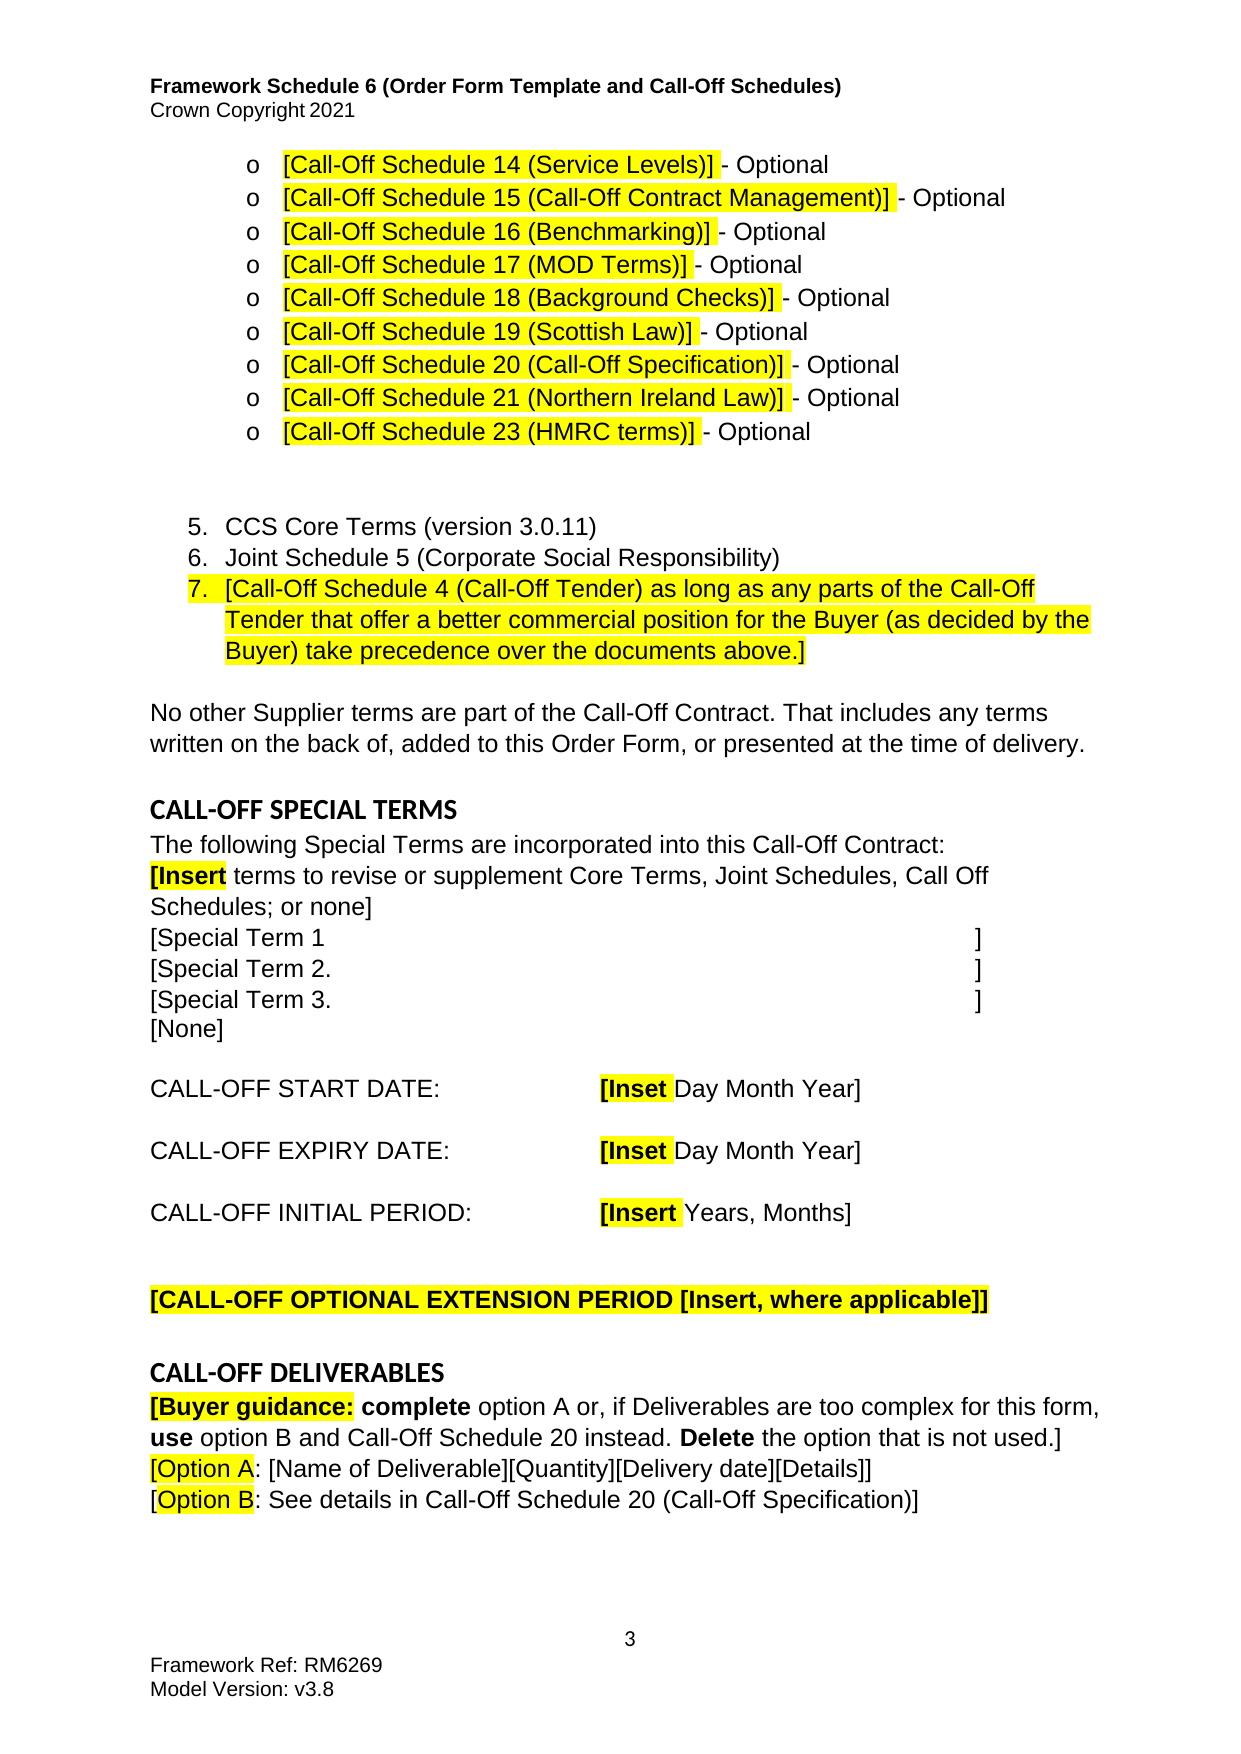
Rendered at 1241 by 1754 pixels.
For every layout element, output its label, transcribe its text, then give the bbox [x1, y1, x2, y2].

text [Special Term 1 ] [150, 923, 1109, 952]
list [Call-Off Schedule 14 (Service Levels)] - Optional [245, 150, 1139, 181]
list [Call-Off Schedule 16 (Benchmarking)] - Optional [245, 217, 1139, 248]
list [Call-Off Schedule 15 (Call-Off Contract Management)] - Optional [245, 183, 1139, 214]
text CALL-OFF START DATE: [Inset Day Month Year] [150, 1074, 1109, 1102]
list [Call-Off Schedule 18 (Background Checks)] - Optional [245, 283, 1139, 314]
subtitle CALL-OFF SPECIAL TERMS [150, 791, 1109, 827]
list [Call-Off Schedule 23 (HMRC terms)] - Optional [245, 417, 1139, 448]
subtitle CALL-OFF DELIVERABLES [150, 1354, 1109, 1389]
list [Call-Off Schedule 21 (Northern Ireland Law)] - Optional [245, 383, 1139, 414]
text [CALL-OFF OPTIONAL EXTENSION PERIOD [Insert, where applicable]] [150, 1285, 1109, 1314]
list CCS Core Terms (version 3.0.11) [187, 512, 1109, 541]
text No other Supplier terms are part of the Call-Off Contract. That includes any terms written on the back of, added to this Order Form, or presented at the time of delivery. [150, 698, 1109, 758]
text [Insert terms to revise or supplement Core Terms, Joint Schedules, Call Off Schedules; or none] [150, 861, 1109, 921]
list [Call-Off Schedule 17 (MOD Terms)] - Optional [245, 250, 1139, 281]
list [Call-Off Schedule 4 (Call-Off Tender) as long as any parts of the Call-Off Tender that offer a better commercial position for the Buyer (as decided by the Buyer) take precedence over the documents above.] [187, 574, 1109, 665]
text [Option A: [Name of Deliverable][Quantity][Delivery date][Details]] [150, 1454, 1109, 1483]
text [Special Term 2. ] [150, 954, 1109, 983]
list Joint Schedule 5 (Corporate Social Responsibility) [187, 543, 1109, 572]
text [None] [150, 1014, 1012, 1043]
text CALL-OFF INITIAL PERIOD: [Insert Years, Months] [150, 1198, 1109, 1227]
list [Call-Off Schedule 19 (Scottish Law)] - Optional [245, 317, 1139, 348]
list [Call-Off Schedule 20 (Call-Off Specification)] - Optional [245, 350, 1139, 381]
text The following Special Terms are incorporated into this Call-Off Contract: [150, 830, 1109, 859]
text [Option B: See details in Call-Off Schedule 20 (Call-Off Specification)] [150, 1485, 1109, 1514]
text [Special Term 3. ] [150, 985, 1012, 1014]
text CALL-OFF EXPIRY DATE: [Inset Day Month Year] [150, 1136, 1109, 1164]
text [Buyer guidance: complete option A or, if Deliverables are too complex for this form, use option B and Call-Off Schedule 20 instead. Delete the option that is not used.] [150, 1392, 1109, 1452]
